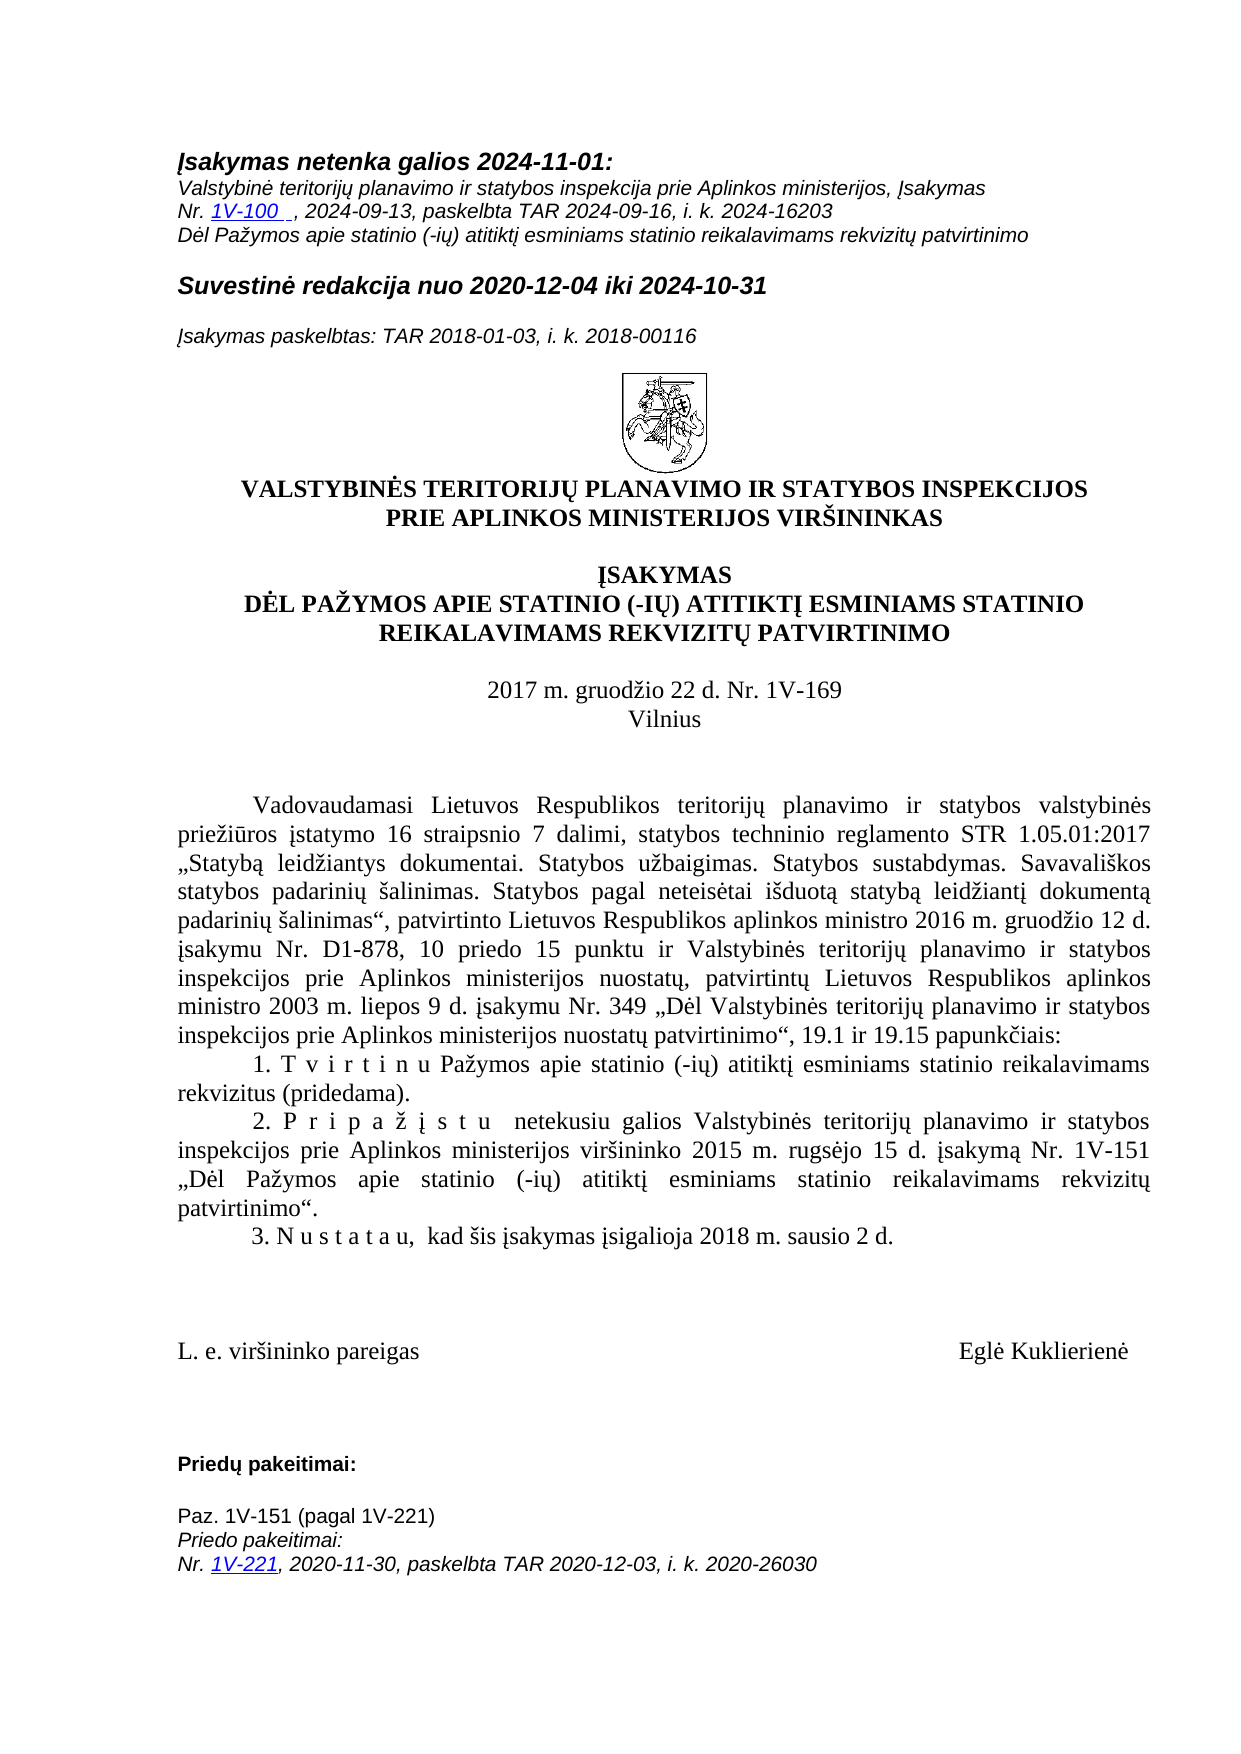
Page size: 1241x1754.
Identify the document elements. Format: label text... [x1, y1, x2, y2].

text Priedų pakeitimai: [177, 1451, 1152, 1475]
text L. e. viršininko pareigas Eglė Kuklierienė [177, 1336, 1152, 1365]
text DĖL PAŽYMOS APIE STATINIO (-IŲ) ATITIKTĮ ESMINIAMS STATINIO REIKALAVIMAMS REKVIZITŲ PATVIRTINIMO [177, 589, 1152, 646]
text Paz. 1V-151 (pagal 1V-221) [177, 1504, 1152, 1528]
text Vadovaudamasi Lietuvos Respublikos teritorijų planavimo ir statybos valstybinės priežiūros įstatymo 16 straipsnio 7 dalimi, statybos techninio reglamento STR 1.05.01:2017 „Statybą leidžiantys dokumentai. Statybos užbaigimas. Statybos sustabdymas. Savavališkos statybos padarinių šalinimas. Statybos pagal neteisėtai išduotą statybą leidžiantį dokumentą padarinių šalinimas“, patvirtinto Lietuvos Respublikos aplinkos ministro 2016 m. gruodžio 12 d. įsakymu Nr. D1-878, 10 priedo 15 punktu ir Valstybinės teritorijų planavimo ir statybos inspekcijos prie Aplinkos ministerijos nuostatų, patvirtintų Lietuvos Respublikos aplinkos ministro 2003 m. liepos 9 d. įsakymu Nr. 349 „Dėl Valstybinės teritorijų planavimo ir statybos inspekcijos prie Aplinkos ministerijos nuostatų patvirtinimo“, 19.1 ir 19.15 papunkčiais: [177, 790, 1152, 1049]
text Valstybinė teritorijų planavimo ir statybos inspekcija prie Aplinkos ministerijos, Įsakymas [177, 175, 1152, 199]
text PRIE APLINKOS MINISTERIJOS VIRŠININKAS [177, 503, 1152, 531]
text Nr. 1V-221, 2020-11-30, paskelbta TAR 2020-12-03, i. k. 2020-26030 [177, 1552, 1152, 1576]
text Vilnius [177, 704, 1152, 733]
text VALSTYBINĖS TERITORIJŲ PLANAVIMO IR STATYBOS INSPEKCIJOS [177, 474, 1152, 503]
text Įsakymas netenka galios 2024-11-01: [177, 147, 1152, 175]
text ĮSAKYMAS [177, 560, 1152, 589]
text Dėl Pažymos apie statinio (-ių) atitiktį esminiams statinio reikalavimams rekvizitų patvirtinimo [177, 223, 1152, 247]
text Priedo pakeitimai: [177, 1528, 1152, 1552]
text 3. N u s t a t a u, kad šis įsakymas įsigalioja 2018 m. sausio 2 d. [177, 1221, 1152, 1250]
text Įsakymas paskelbtas: TAR 2018-01-03, i. k. 2018-00116 [177, 324, 1152, 348]
text Nr. 1V-100 , 2024-09-13, paskelbta TAR 2024-09-16, i. k. 2024-16203 [177, 199, 1152, 223]
text 1. T v i r t i n u Pažymos apie statinio (-ių) atitiktį esminiams statinio reikalavimams rekvizitus (pridedama). [177, 1049, 1152, 1106]
text 2. P r i p a ž į s t u netekusiu galios Valstybinės teritorijų planavimo ir statybos inspekcijos prie Aplinkos ministerijos viršininko 2015 m. rugsėjo 15 d. įsakymą Nr. 1V-151 „Dėl Pažymos apie statinio (-ių) atitiktį esminiams statinio reikalavimams rekvizitų patvirtinimo“. [177, 1106, 1152, 1221]
text 2017 m. gruodžio 22 d. Nr. 1V-169 [177, 675, 1152, 704]
text Suvestinė redakcija nuo 2020-12-04 iki 2024-10-31 [177, 271, 1152, 300]
